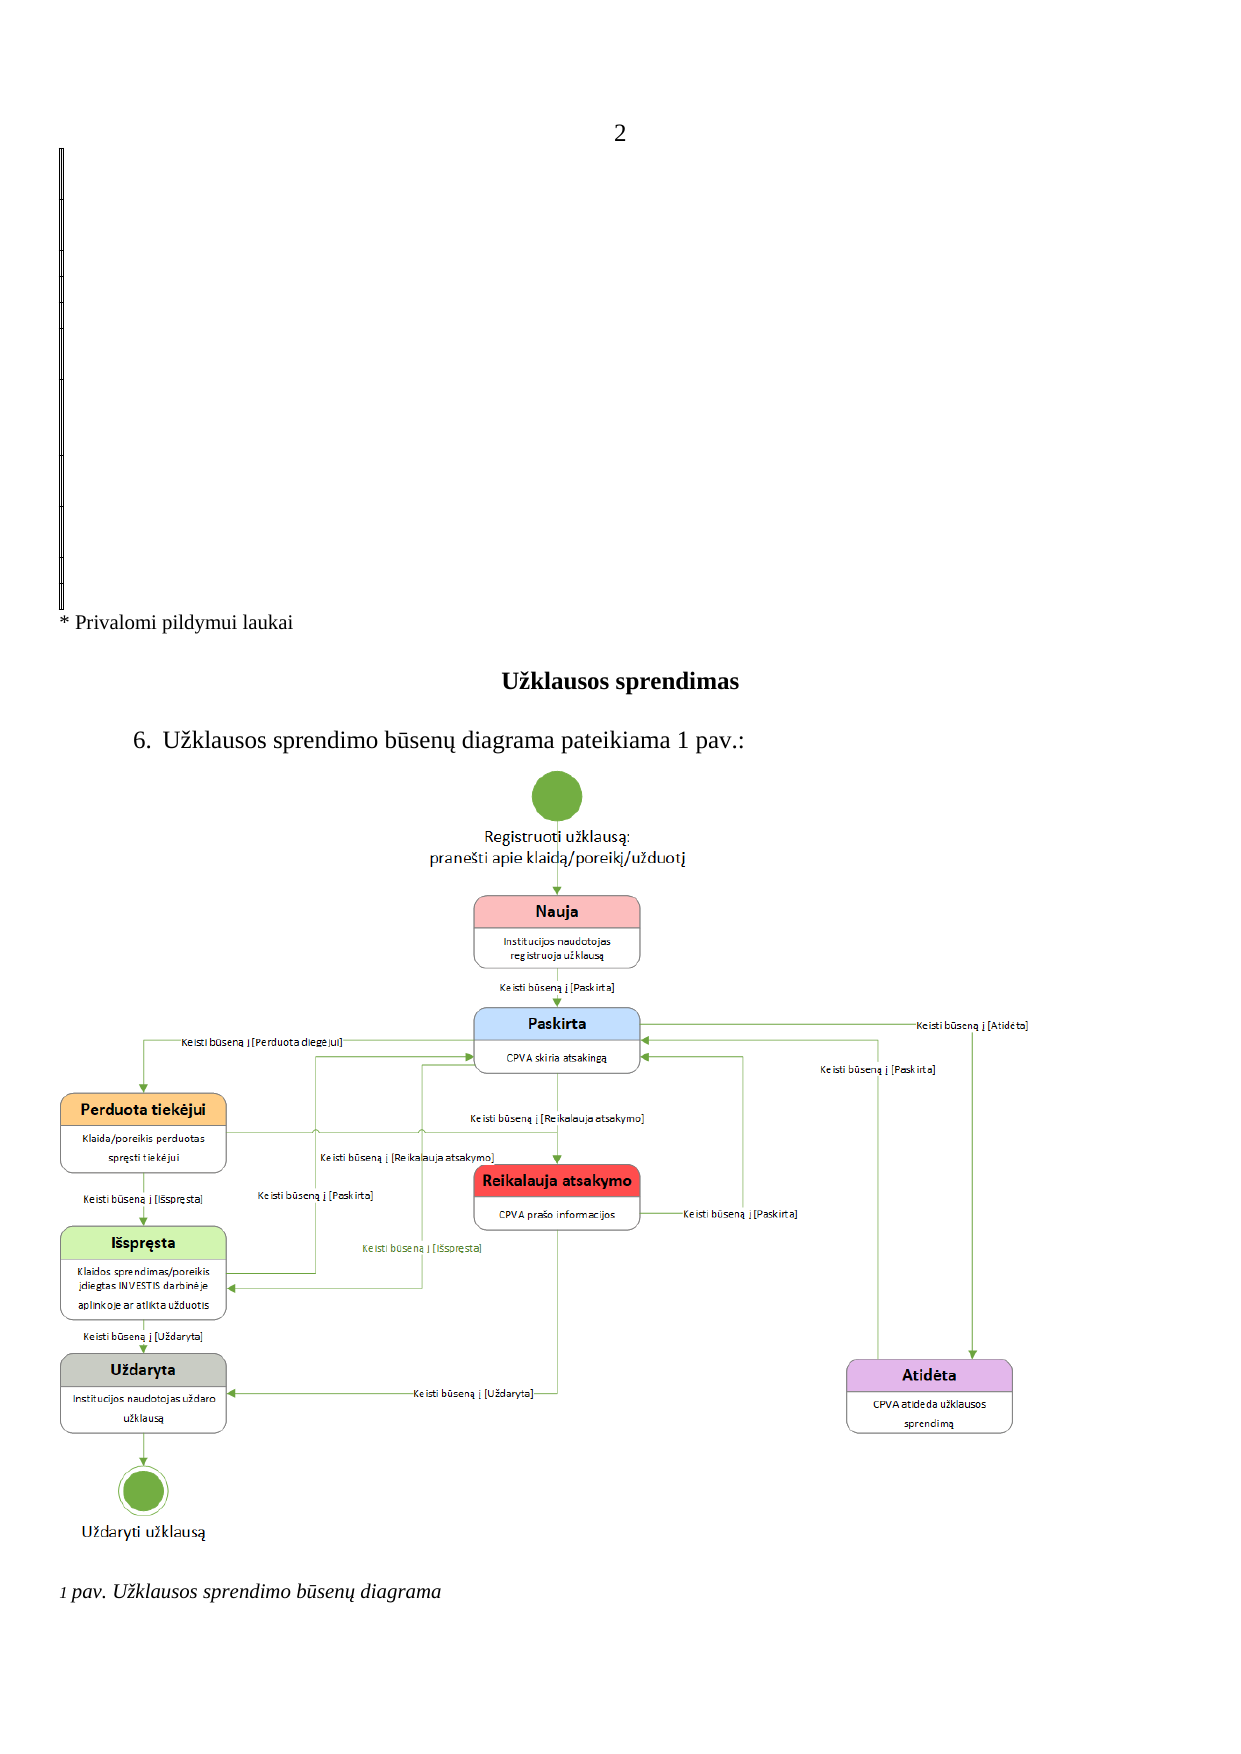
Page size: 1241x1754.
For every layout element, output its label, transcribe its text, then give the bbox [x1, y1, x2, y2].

text 6. Užklausos sprendimo būsenų diagrama pateikiama 1 pav.: [59, 726, 1181, 754]
text * Privalomi pildymui laukai [59, 610, 1181, 634]
text 1 pav. Užklausos sprendimo būsenų diagrama [59, 1579, 1181, 1603]
text Užklausos sprendimas [59, 666, 1181, 695]
